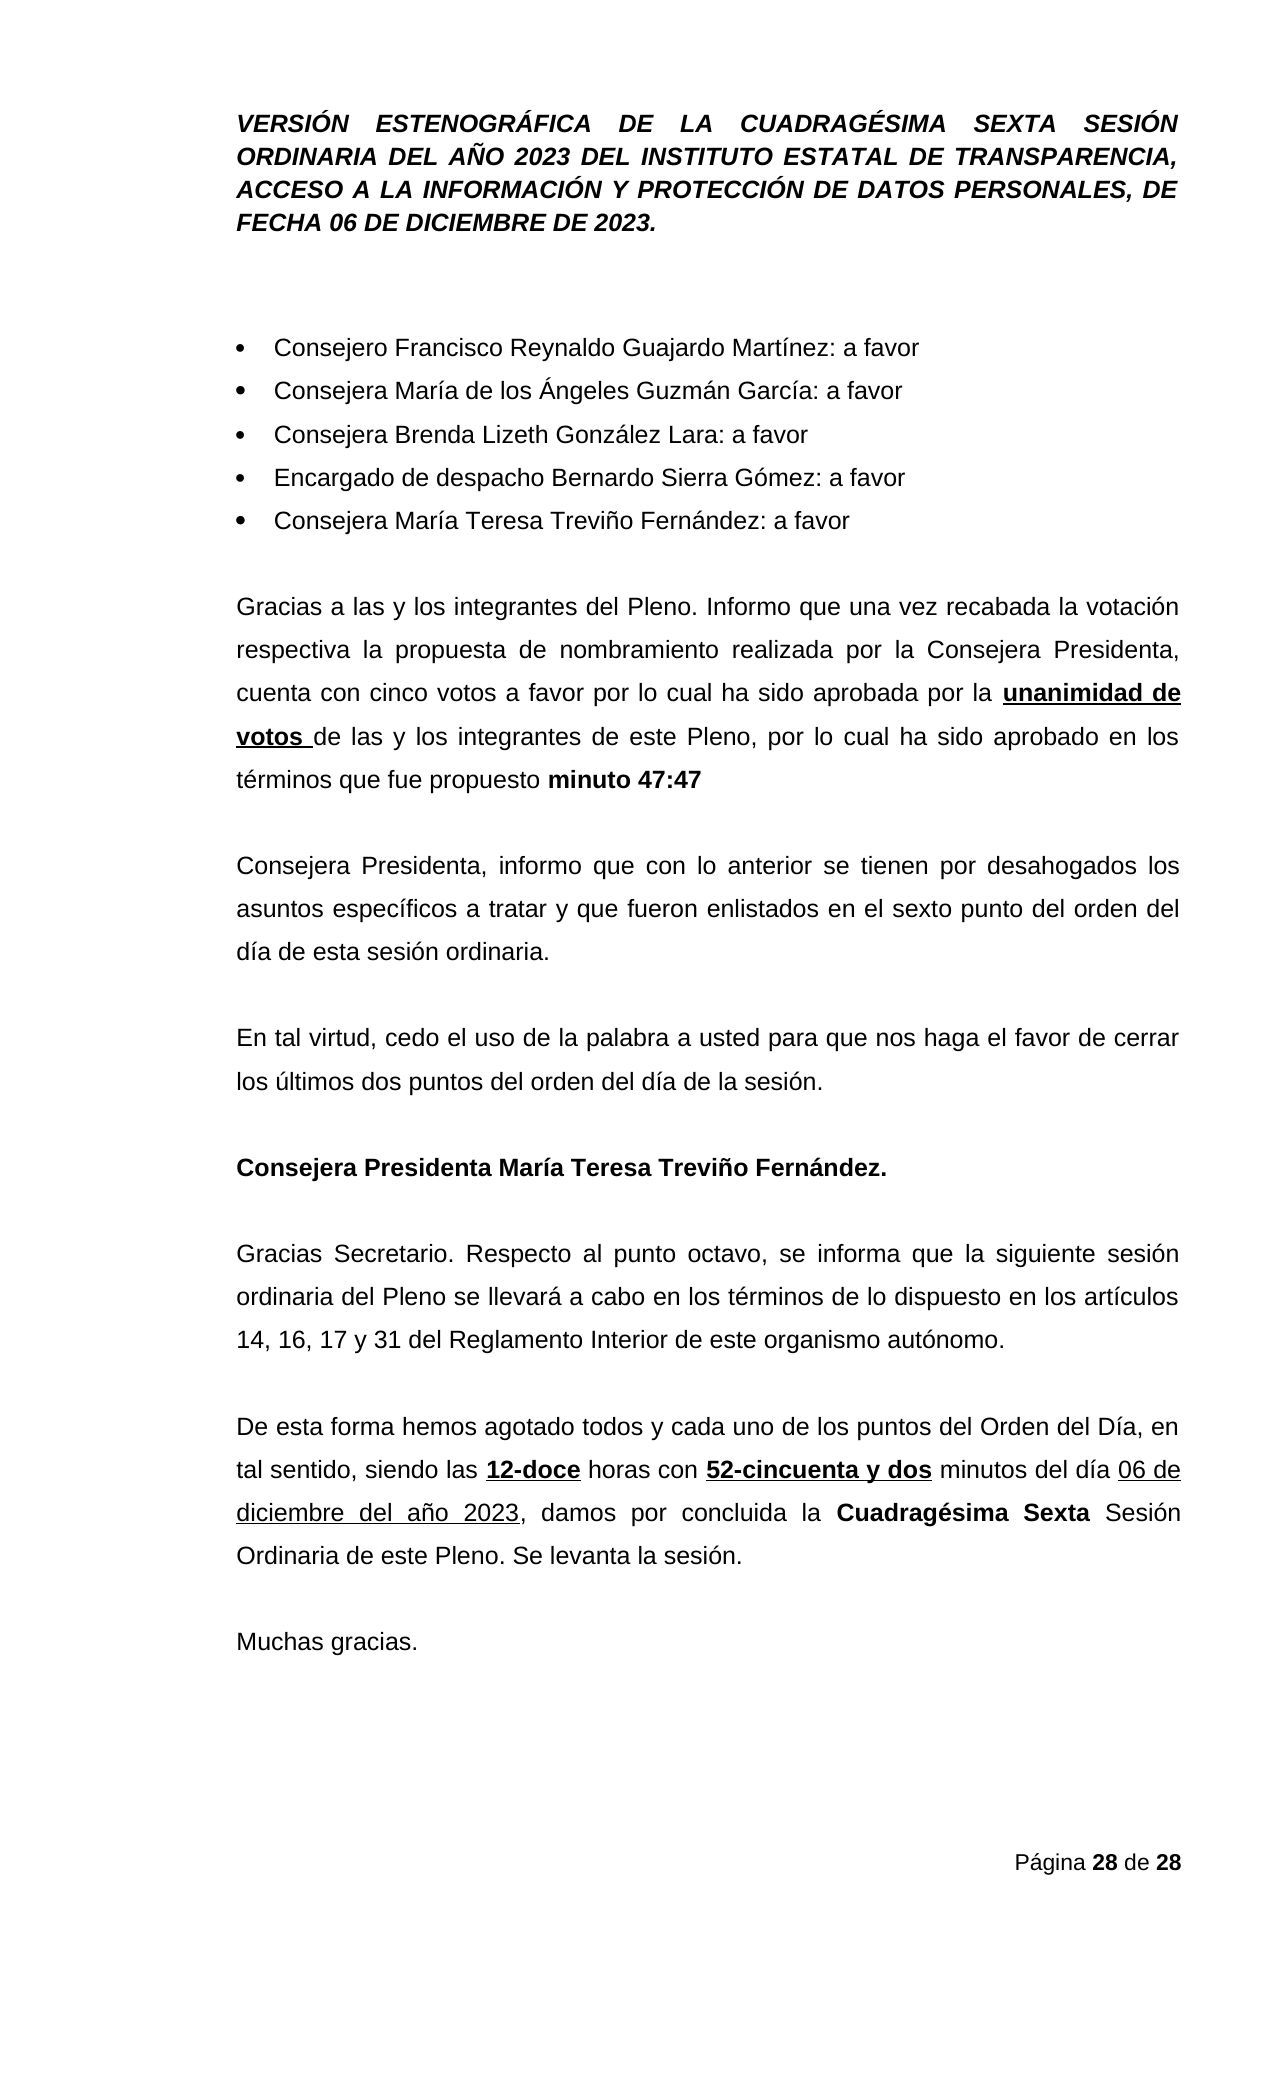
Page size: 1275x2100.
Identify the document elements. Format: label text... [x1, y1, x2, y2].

list Consejera Brenda Lizeth González Lara: a favor [236, 419, 1181, 448]
text Consejera Presidenta, informo que con lo anterior se tienen por desahogados los asuntos específicos a tratar y que fueron enlistados en el sexto punto del orden del día de esta sesión ordinaria. [236, 851, 1181, 966]
list Consejera María de los Ángeles Guzmán García: a favor [236, 376, 1181, 405]
text Gracias Secretario. Respecto al punto octavo, se informa que la siguiente sesión ordinaria del Pleno se llevará a cabo en los términos de lo dispuesto en los artículos 14, 16, 17 y 31 del Reglamento Interior de este organismo autónomo. [236, 1239, 1181, 1354]
text De esta forma hemos agotado todos y cada uno de los puntos del Orden del Día, en tal sentido, siendo las 12-doce horas con 52-cincuenta y dos minutos del día 06 de diciembre del año 2023, damos por concluida la Cuadragésima Sexta Sesión Ordinaria de este Pleno. Se levanta la sesión. [236, 1412, 1181, 1570]
text Consejera Presidenta María Teresa Treviño Fernández. [236, 1153, 1181, 1182]
text Muchas gracias. [236, 1627, 1181, 1656]
list Consejero Francisco Reynaldo Guajardo Martínez: a favor [236, 333, 1181, 362]
text Gracias a las y los integrantes del Pleno. Informo que una vez recabada la votación respectiva la propuesta de nombramiento realizada por la Consejera Presidenta, cuenta con cinco votos a favor por lo cual ha sido aprobada por la unanimidad de votos de las y los integrantes de este Pleno, por lo cual ha sido aprobado en los términos que fue propuesto minuto 47:47 [236, 592, 1181, 793]
text En tal virtud, cedo el uso de la palabra a usted para que nos haga el favor de cerrar los últimos dos puntos del orden del día de la sesión. [236, 1023, 1181, 1095]
list Encargado de despacho Bernardo Sierra Gómez: a favor [236, 463, 1181, 491]
list Consejera María Teresa Treviño Fernández: a favor [236, 506, 1181, 535]
